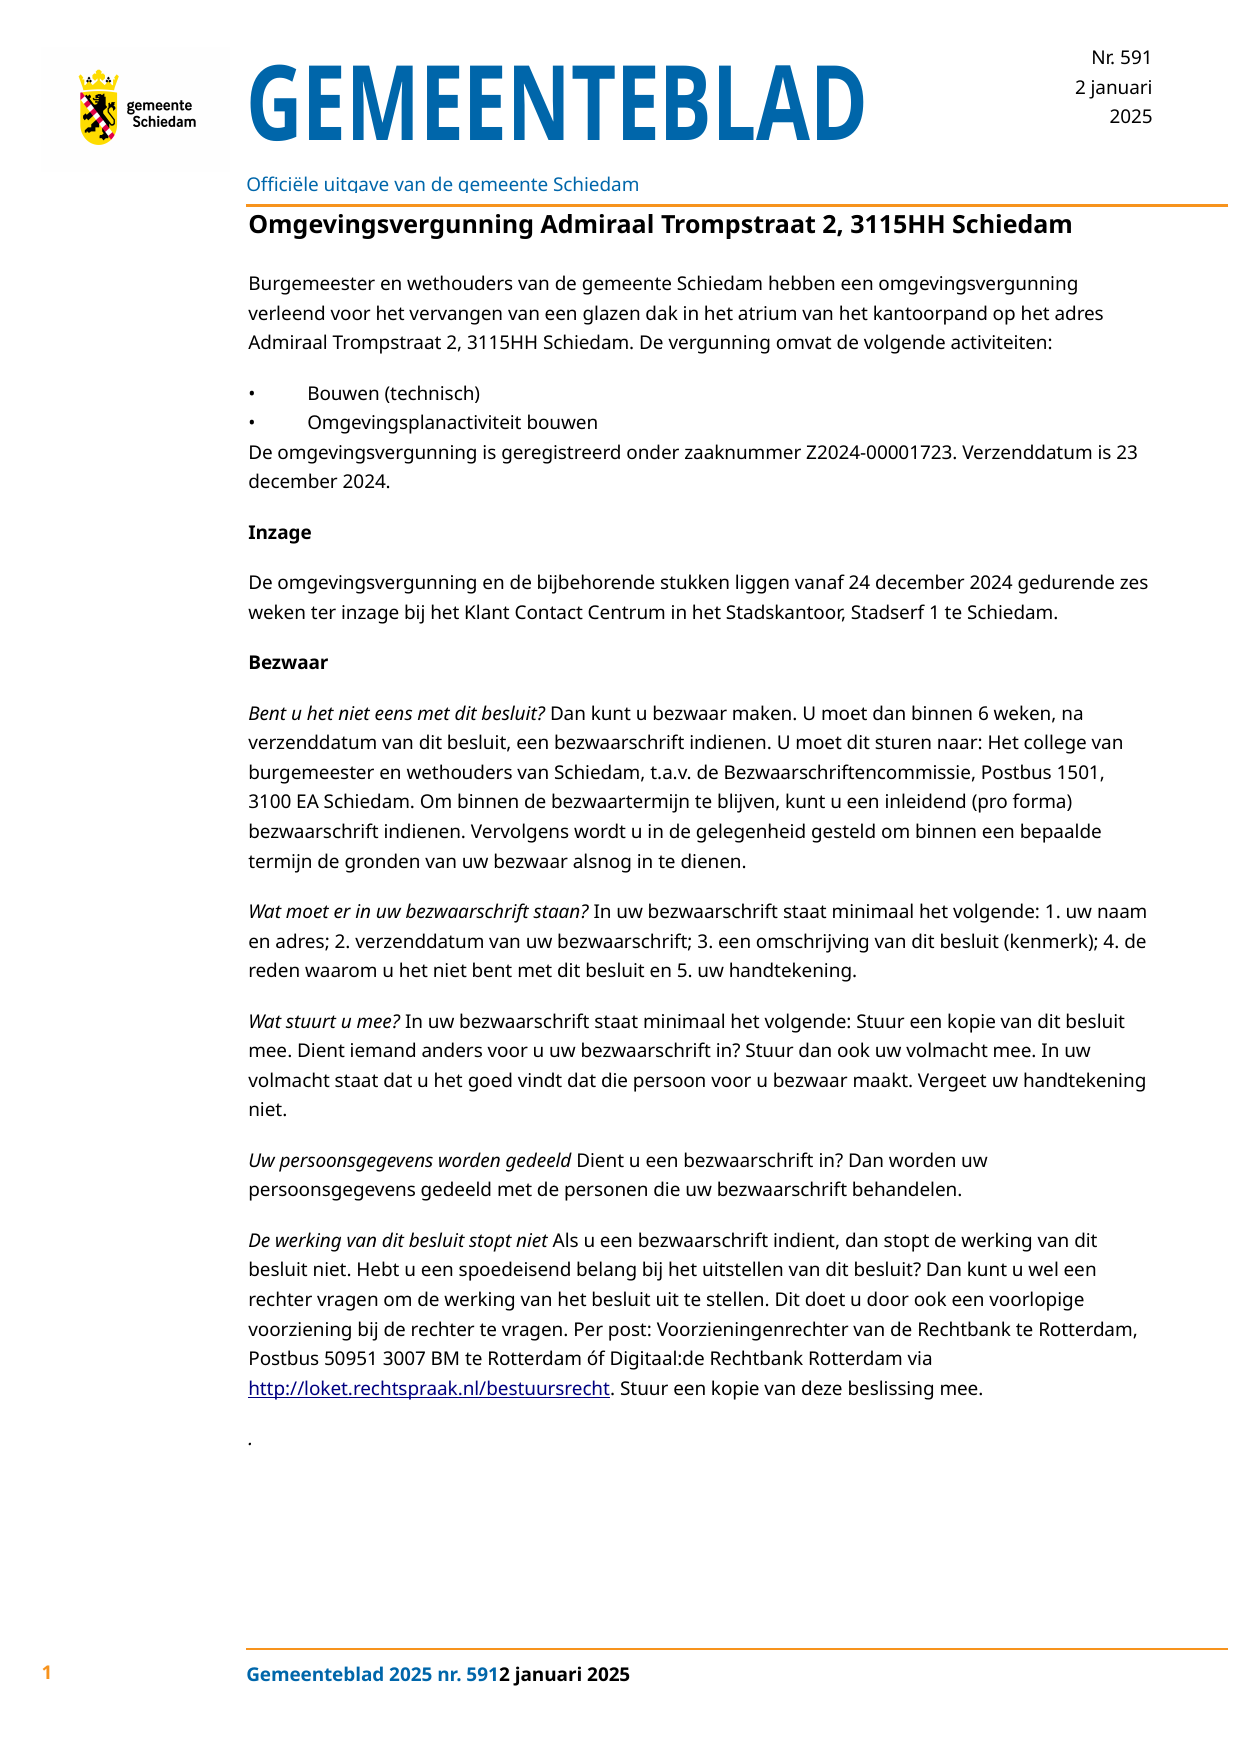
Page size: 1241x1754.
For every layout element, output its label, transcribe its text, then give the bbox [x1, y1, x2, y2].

text De werking van dit besluit stopt niet Als u een bezwaarschrift indient, dan stopt de werking van dit besluit niet. Hebt u een spoedeisend belang bij het uitstellen van dit besluit? Dan kunt u wel een rechter vragen om de werking van het besluit uit te stellen. Dit doet u door ook een voorlopige voorziening bij de rechter te vragen. Per post: Voorzieningenrechter van de Rechtbank te Rotterdam, Postbus 50951 3007 BM te Rotterdam óf Digitaal:de Rechtbank Rotterdam via http://loket.rechtspraak.nl/bestuursrecht. Stuur een kopie van deze beslissing mee. [248, 1227, 1152, 1401]
text De omgevingsvergunning is geregistreerd onder zaaknummer Z2024-00001723. Verzenddatum is 23 december 2024. [248, 439, 1152, 494]
list Omgevingsplanactiviteit bouwen [248, 409, 1152, 435]
list Bouwen (technisch) [248, 380, 1152, 406]
picture [41, 47, 231, 172]
text Bezwaar [248, 649, 1152, 675]
text Bent u het niet eens met dit besluit? Dan kunt u bezwaar maken. U moet dan binnen 6 weken, na verzenddatum van dit besluit, een bezwaarschrift indienen. U moet dit sturen naar: Het college van burgemeester en wethouders van Schiedam, t.a.v. de Bezwaarschriftencommissie, Postbus 1501, 3100 EA Schiedam. Om binnen de bezwaartermijn te blijven, kunt u een inleidend (pro forma) bezwaarschrift indienen. Vervolgens wordt u in de gelegenheid gesteld om binnen een bepaalde termijn de gronden van uw bezwaar alsnog in te dienen. [248, 700, 1152, 873]
text Uw persoonsgegevens worden gedeeld Dient u een bezwaarschrift in? Dan worden uw persoonsgegevens gedeeld met de personen die uw bezwaarschrift behandelen. [248, 1147, 1152, 1202]
text . [248, 1425, 1152, 1451]
text Omgevingsvergunning Admiraal Trompstraat 2, 3115HH Schiedam [248, 207, 1152, 241]
text De omgevingsvergunning en de bijbehorende stukken liggen vanaf 24 december 2024 gedurende zes weken ter inzage bij het Klant Contact Centrum in het Stadskantoor, Stadserf 1 te Schiedam. [248, 569, 1152, 625]
text Wat stuurt u mee? In uw bezwaarschrift staat minimaal het volgende: Stuur een kopie van dit besluit mee. Dient iemand anders voor u uw bezwaarschrift in? Stuur dan ook uw volmacht mee. In uw volmacht staat dat u het goed vindt dat die persoon voor u bezwaar maakt. Vergeet uw handtekening niet. [248, 1008, 1152, 1122]
text Burgemeester en wethouders van de gemeente Schiedam hebben een omgevingsvergunning verleend voor het vervangen van een glazen dak in het atrium van het kantoorpand op het adres Admiraal Trompstraat 2, 3115HH Schiedam. De vergunning omvat de volgende activiteiten: [248, 270, 1152, 355]
text Inzage [248, 519, 1152, 545]
text Wat moet er in uw bezwaarschrift staan? In uw bezwaarschrift staat minimaal het volgende: 1. uw naam en adres; 2. verzenddatum van uw bezwaarschrift; 3. een omschrijving van dit besluit (kenmerk); 4. de reden waarom u het niet bent met dit besluit en 5. uw handtekening. [248, 898, 1152, 983]
